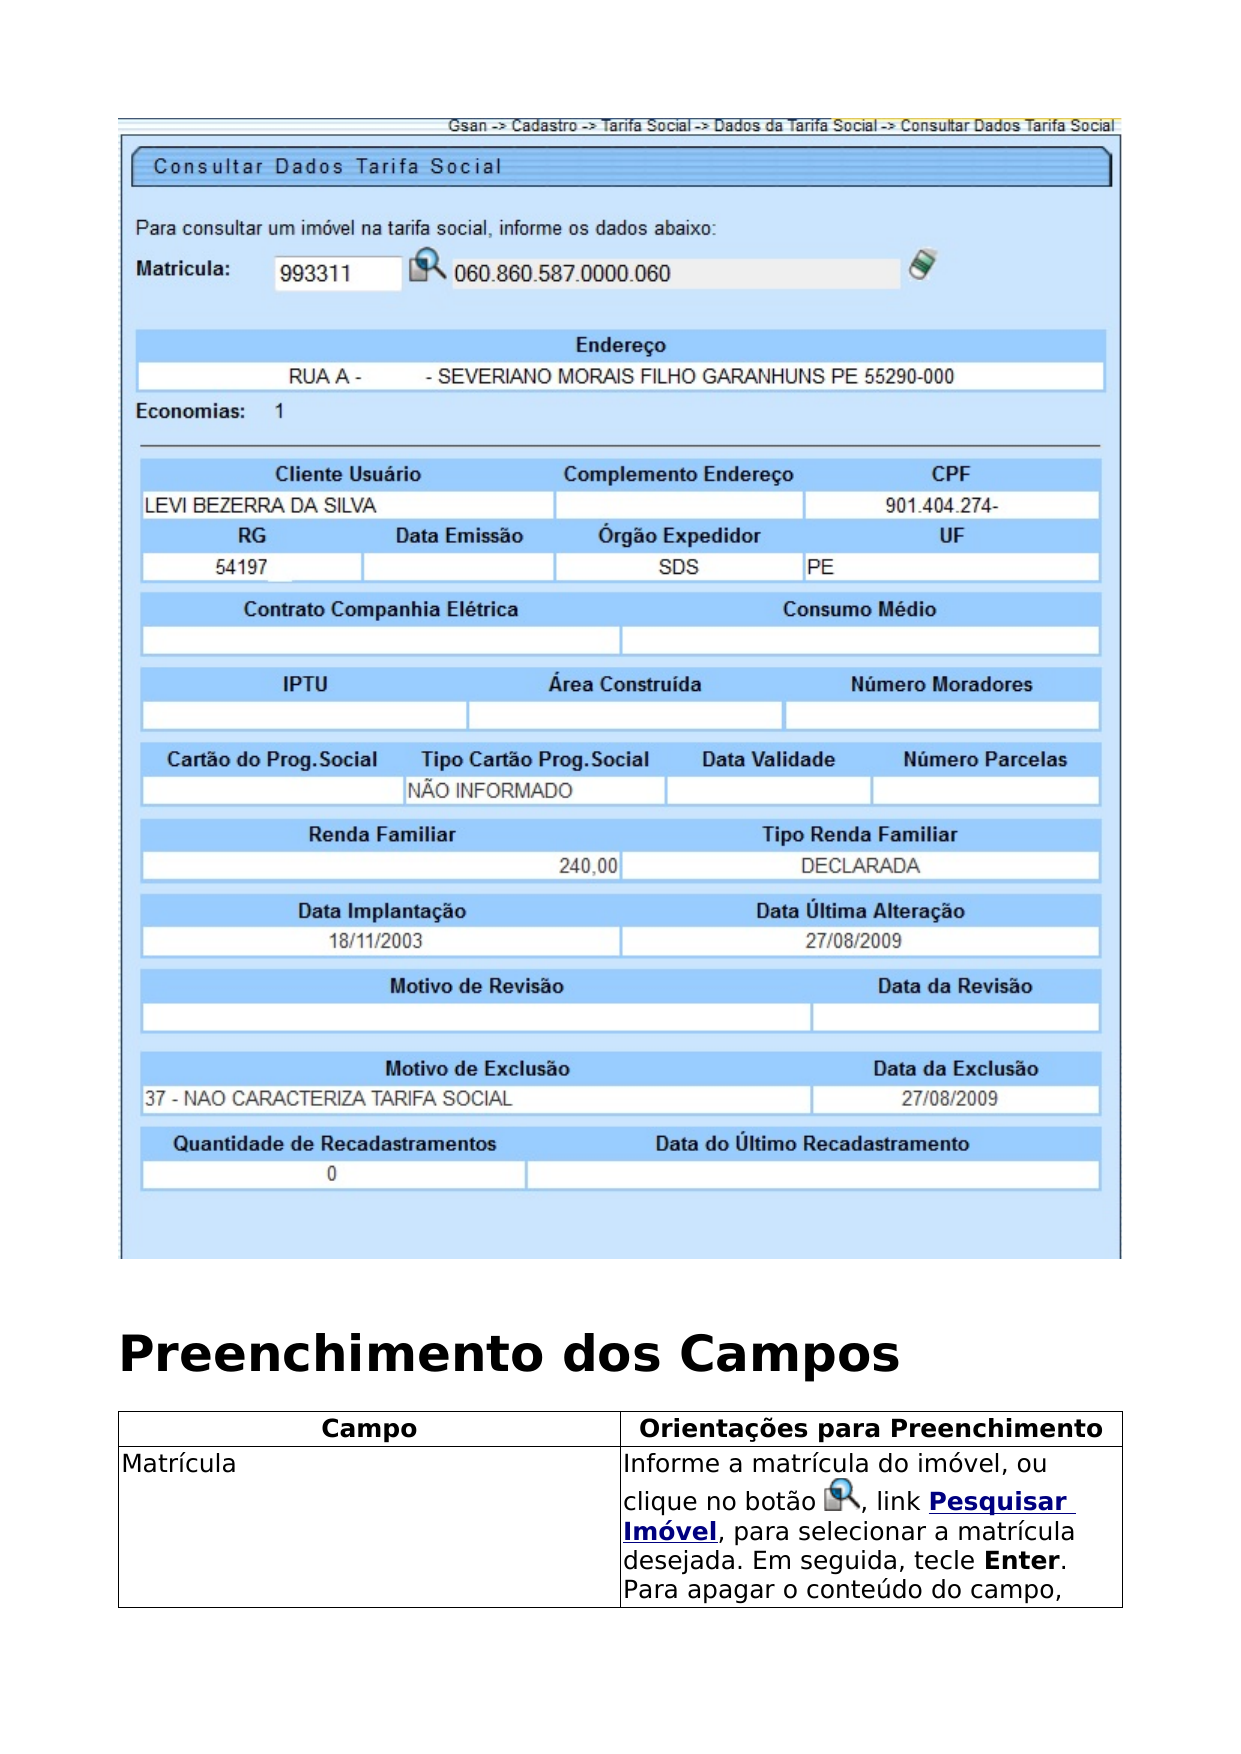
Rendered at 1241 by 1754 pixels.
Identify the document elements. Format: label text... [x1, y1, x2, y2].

subtitle Preenchimento dos Campos [118, 1325, 1122, 1383]
table_header Campo [119, 1412, 620, 1446]
table_cell Informe a matrícula do imóvel, ou clique no botão , link Pesquisar Imóvel, para selecionar a matrícula desejada. Em seguida, tecle Enter. Para apagar o conteúdo do campo, [621, 1447, 1122, 1607]
picture [118, 118, 1123, 1259]
table_header Orientações para Preenchimento [621, 1412, 1122, 1446]
picture [824, 1478, 861, 1511]
table_cell Matrícula [119, 1447, 620, 1607]
